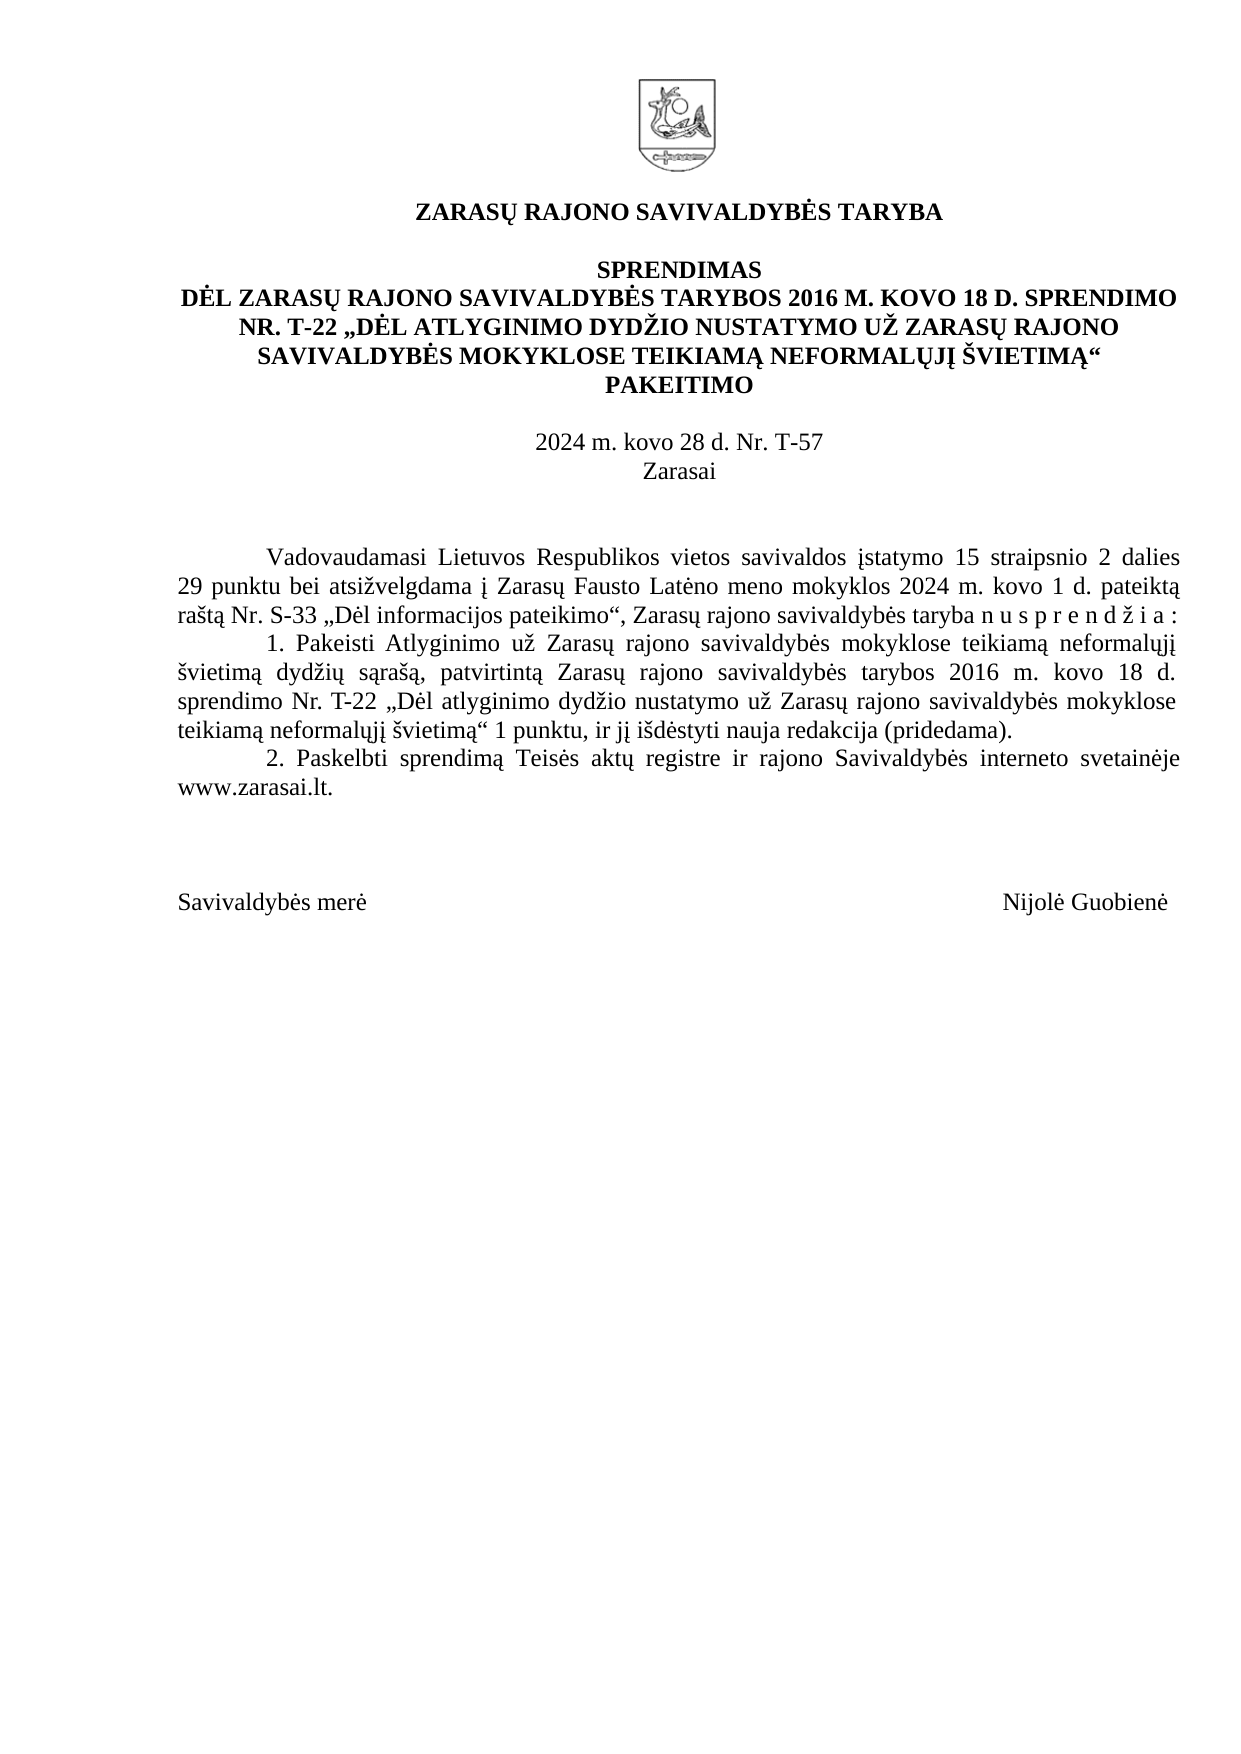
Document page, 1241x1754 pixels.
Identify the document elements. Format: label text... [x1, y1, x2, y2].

text Vadovaudamasi Lietuvos Respublikos vietos savivaldos įstatymo 15 straipsnio 2 dalies 29 punktu bei atsižvelgdama į Zarasų Fausto Latėno meno mokyklos 2024 m. kovo 1 d. pateiktą raštą Nr. S-33 „Dėl informacijos pateikimo“, Zarasų rajono savivaldybės taryba nusprendžia: [177, 542, 1181, 628]
text PAKEITIMO [177, 370, 1181, 398]
text DĖL ZARASŲ RAJONO SAVIVALDYBĖS TARYBOS 2016 M. KOVO 18 D. SPRENDIMO NR. T-22 „DĖL ATLYGINIMO DYDŽIO NUSTATYMO UŽ ZARASŲ RAJONO SAVIVALDYBĖS MOKYKLOSE TEIKIAMĄ NEFORMALŲJĮ ŠVIETIMĄ“ [177, 283, 1181, 370]
text Zarasai [177, 456, 1181, 485]
text Savivaldybės merė Nijolė Guobienė [177, 887, 1181, 916]
text 2024 m. kovo 28 d. Nr. T-57 [177, 427, 1181, 456]
text 2. Paskelbti sprendimą Teisės aktų registre ir rajono Savivaldybės interneto svetainėje www.zarasai.lt. [177, 743, 1181, 801]
text 1. Pakeisti Atlyginimo už Zarasų rajono savivaldybės mokyklose teikiamą neformalųjį švietimą dydžių sąrašą, patvirtintą Zarasų rajono savivaldybės tarybos 2016 m. kovo 18 d. sprendimo Nr. T-22 „Dėl atlyginimo dydžio nustatymo už Zarasų rajono savivaldybės mokyklose teikiamą neformalųjį švietimą“ 1 punktu, ir jį išdėstyti nauja redakcija (pridedama). [177, 628, 1177, 743]
text ZARASŲ RAJONO SAVIVALDYBĖS TARYBA [177, 197, 1181, 226]
text SPRENDIMAS [177, 255, 1181, 283]
